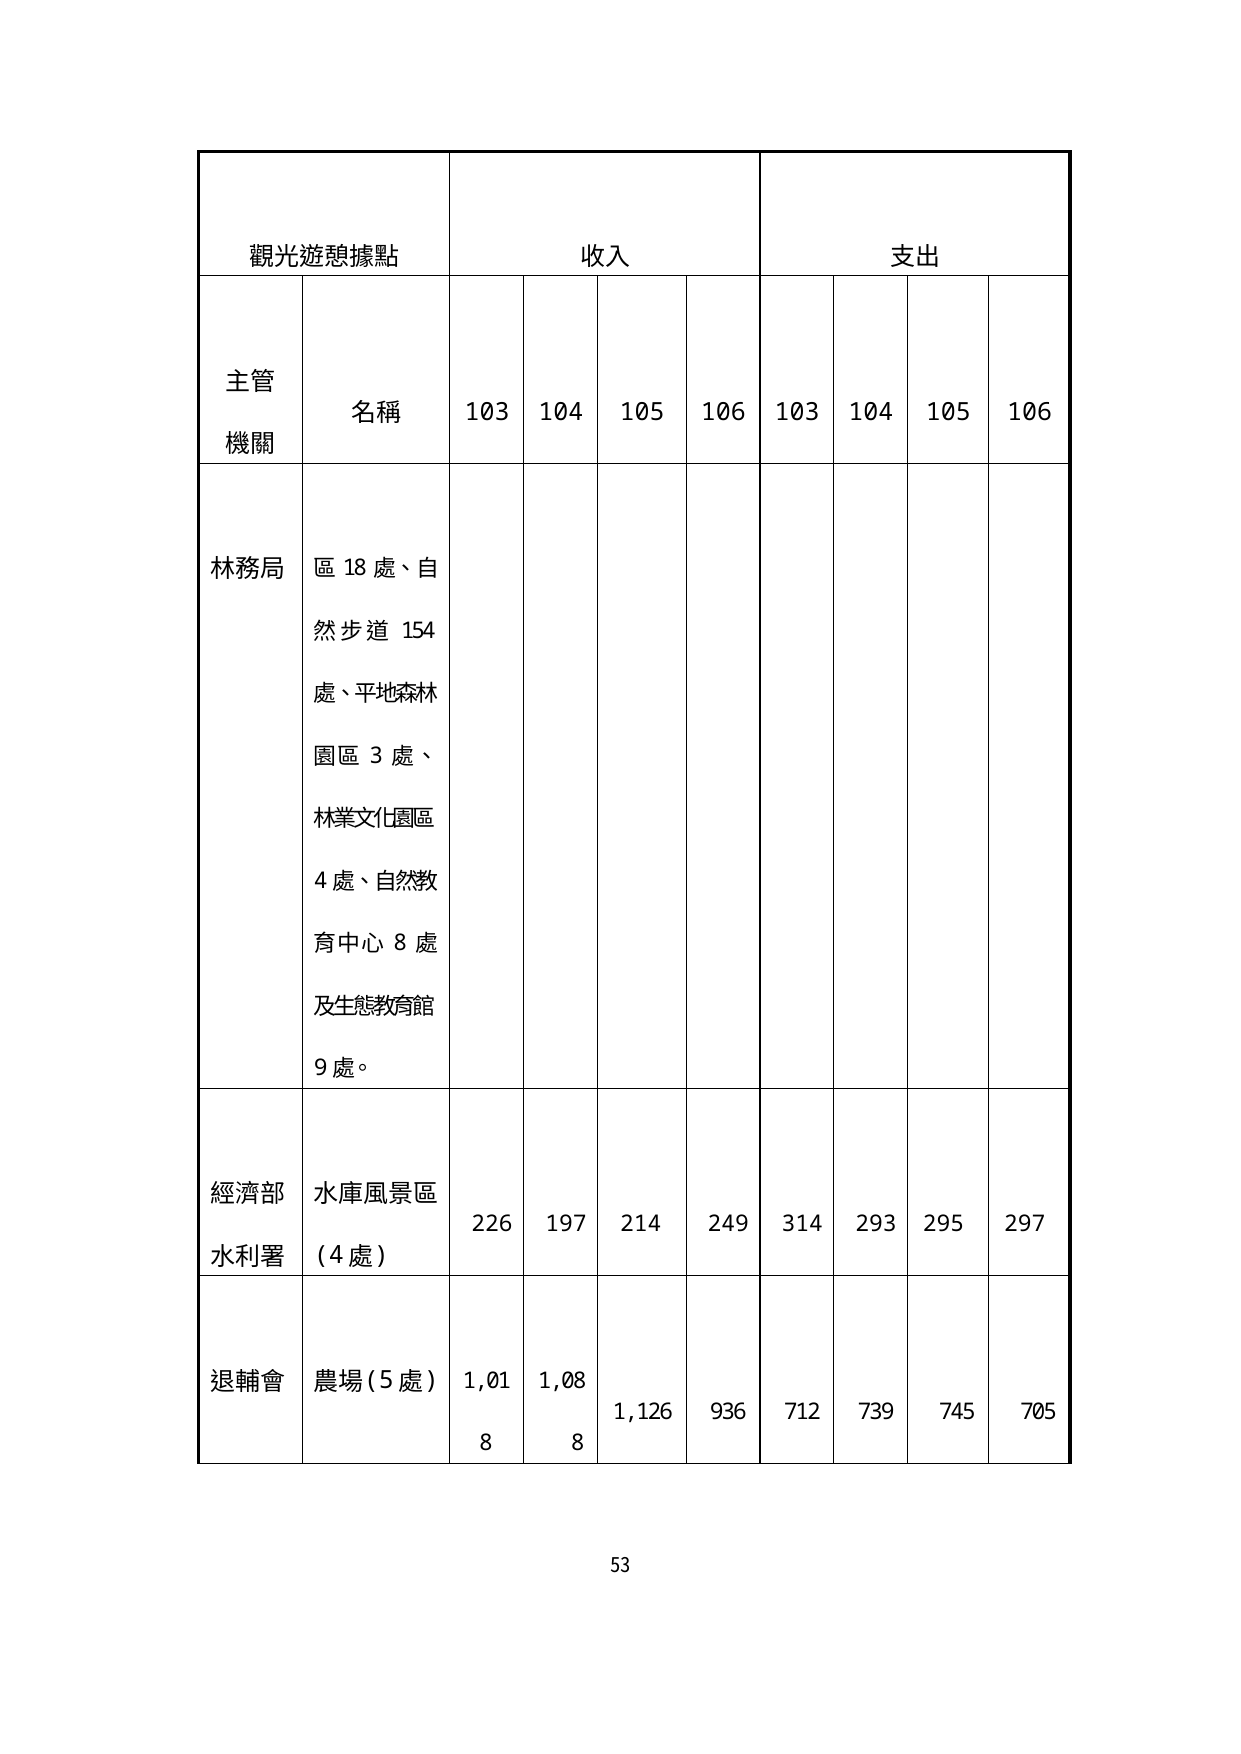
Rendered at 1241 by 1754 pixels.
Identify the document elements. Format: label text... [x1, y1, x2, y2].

table_cell 林務局 [200, 464, 302, 1087]
table_cell [598, 464, 686, 1087]
table_cell 103 [761, 276, 833, 462]
table_cell 1,126 [598, 1276, 686, 1462]
table_cell 農場(5處) [303, 1276, 449, 1462]
table_cell 105 [908, 276, 988, 462]
table_cell [524, 464, 597, 1087]
table_cell 1,088 [524, 1276, 597, 1462]
table_cell 293 [834, 1089, 907, 1275]
table_cell [834, 464, 907, 1087]
table_cell 712 [761, 1276, 833, 1462]
table_header 支出 [761, 153, 1068, 275]
table_cell 經濟部水利署 [200, 1089, 302, 1275]
table_cell 936 [687, 1276, 759, 1462]
table_cell [687, 464, 759, 1087]
table_cell 214 [598, 1089, 686, 1275]
table_cell 249 [687, 1089, 759, 1275]
table_cell [761, 464, 833, 1087]
table_cell [908, 464, 988, 1087]
table_cell 297 [989, 1089, 1068, 1275]
table_cell [450, 464, 523, 1087]
table_cell 104 [524, 276, 597, 462]
table_cell 水庫風景區(4處) [303, 1089, 449, 1275]
table_header 觀光遊憩據點 [200, 153, 449, 275]
table_cell 739 [834, 1276, 907, 1462]
table_cell 314 [761, 1089, 833, 1275]
table_cell 名稱 [303, 276, 449, 462]
table_cell 106 [687, 276, 759, 462]
table_cell 226 [450, 1089, 523, 1275]
table_cell 1,018 [450, 1276, 523, 1462]
table_cell 104 [834, 276, 907, 462]
table_cell 745 [908, 1276, 988, 1462]
table_cell 705 [989, 1276, 1068, 1462]
table_cell 106 [989, 276, 1068, 462]
table_cell 主管 機關 [200, 276, 302, 462]
table_header 收入 [450, 153, 759, 275]
table_cell 295 [908, 1089, 988, 1275]
table_cell [989, 464, 1068, 1087]
table_cell 197 [524, 1089, 597, 1275]
table_cell 103 [450, 276, 523, 462]
table_cell 退輔會 [200, 1276, 302, 1462]
table_cell 105 [598, 276, 686, 462]
table_cell 區18處、自然步道154處、平地森林園區3處、林業文化園區4處、自然教育中心8處及生態教育館9處。 [303, 464, 449, 1087]
